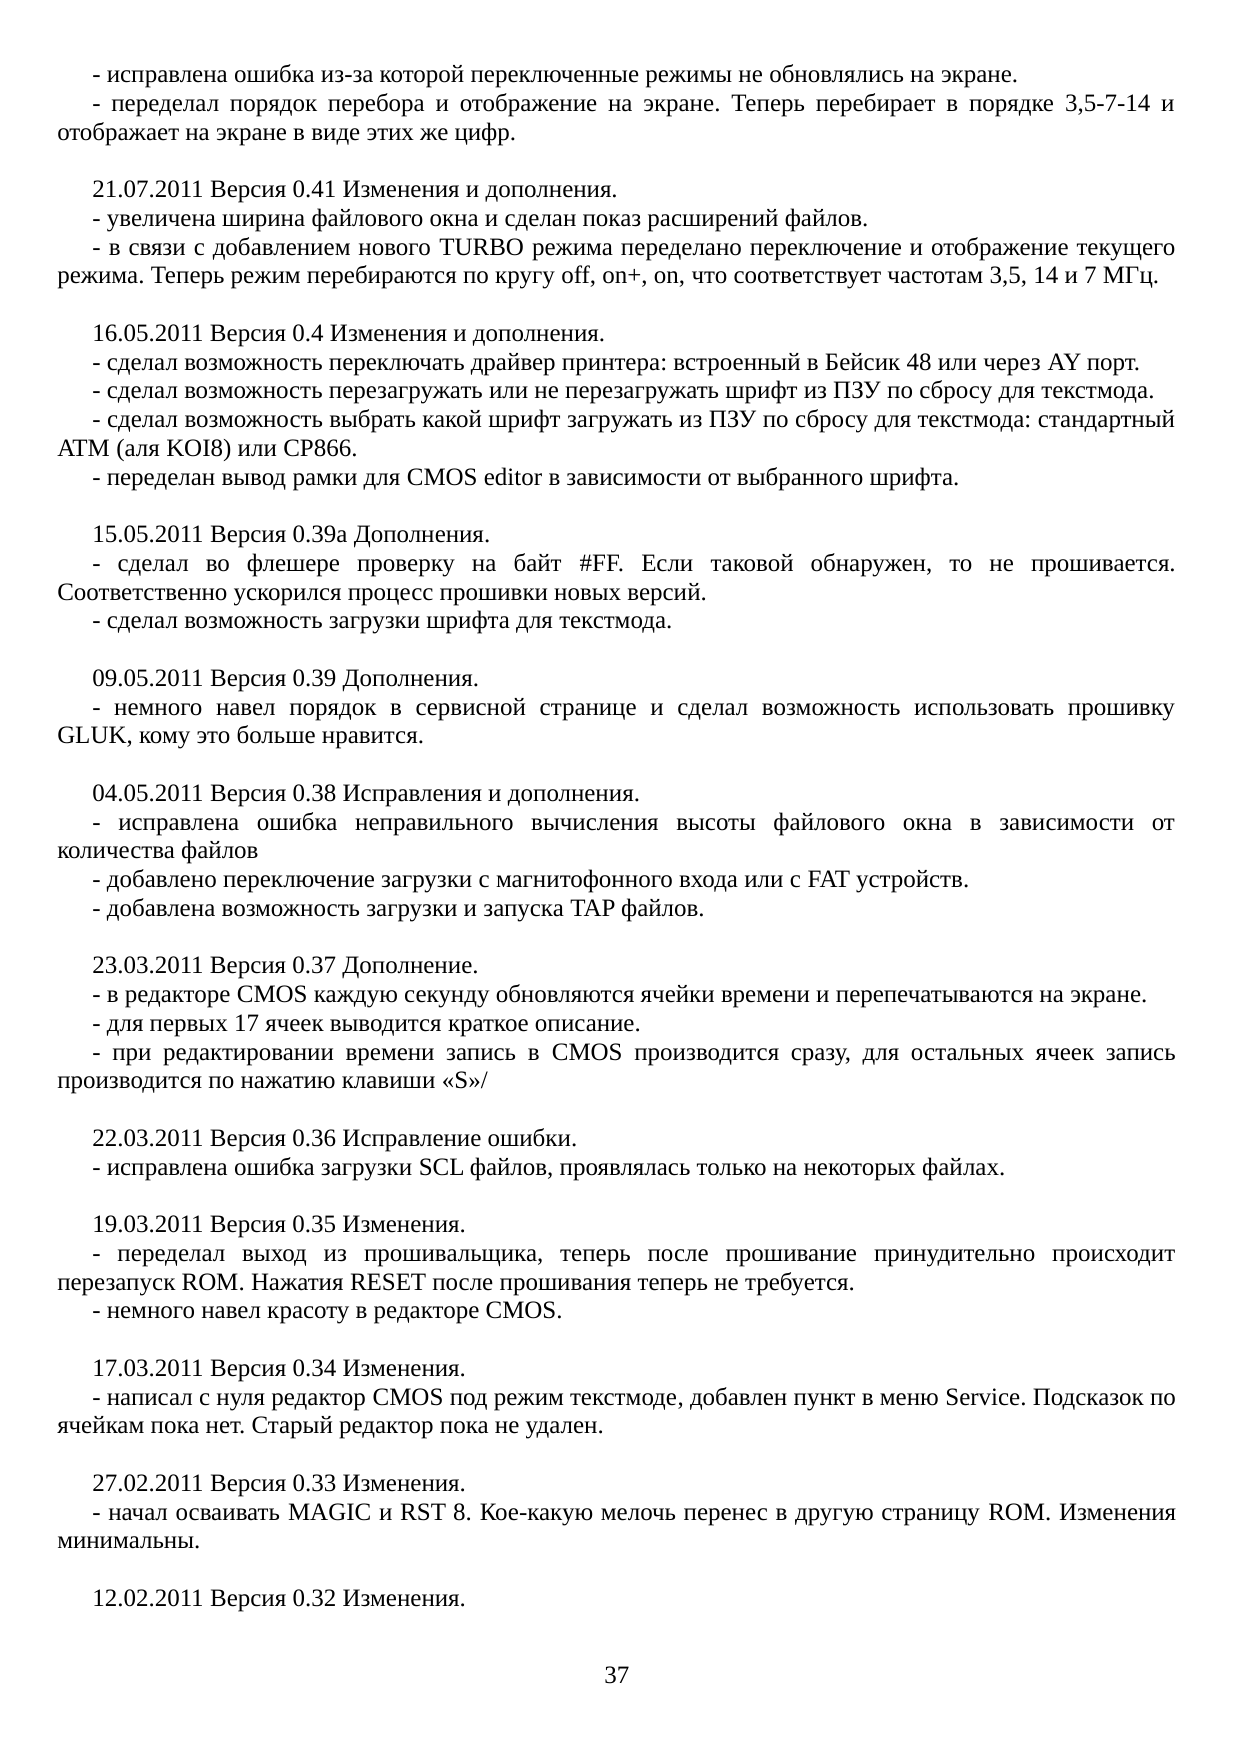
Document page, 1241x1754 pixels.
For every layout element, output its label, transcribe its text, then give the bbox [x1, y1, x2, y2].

text - для первых 17 ячеек выводится краткое описание. [57, 1008, 1176, 1037]
text 23.03.2011 Версия 0.37 Дополнение. [57, 951, 1176, 979]
text 16.05.2011 Версия 0.4 Изменения и дополнения. [57, 318, 1176, 347]
text - в редакторе CMOS каждую секунду обновляются ячейки времени и перепечатываются на экране. [57, 979, 1176, 1008]
text 09.05.2011 Версия 0.39 Дополнения. [57, 663, 1176, 692]
text - увеличена ширина файлового окна и сделан показ расширений файлов. [57, 203, 1176, 232]
text 12.02.2011 Версия 0.32 Изменения. [57, 1583, 1176, 1612]
text - исправлена ошибка загрузки SCL файлов, проявлялась только на некоторых файлах. [57, 1152, 1176, 1181]
text - сделал во флешере проверку на байт #FF. Если таковой обнаружен, то не прошивается. Соответственно ускорился процесс прошивки новых версий. [57, 548, 1176, 606]
text 21.07.2011 Версия 0.41 Изменения и дополнения. [57, 174, 1176, 203]
text 27.02.2011 Версия 0.33 Изменения. [57, 1468, 1176, 1497]
text 22.03.2011 Версия 0.36 Исправление ошибки. [57, 1123, 1176, 1152]
text - исправлена ошибка из-за которой переключенные режимы не обновлялись на экране. [57, 59, 1176, 88]
text - в связи с добавлением нового TURBO режима переделано переключение и отображение текущего режима. Теперь режим перебираются по кругу off, on+, on, что соответствует частотам 3,5, 14 и 7 МГц. [57, 232, 1176, 289]
text 19.03.2011 Версия 0.35 Изменения. [57, 1209, 1176, 1238]
text - написал с нуля редактор CMOS под режим текстмоде, добавлен пункт в меню Service. Подсказок по ячейкам пока нет. Старый редактор пока не удален. [57, 1382, 1176, 1439]
text - добавлена возможность загрузки и запуска TAP файлов. [57, 893, 1176, 922]
text - при редактировании времени запись в CMOS производится сразу, для остальных ячеек запись производится по нажатию клавиши «S»/ [57, 1037, 1176, 1094]
text - исправлена ошибка неправильного вычисления высоты файлового окна в зависимости от количества файлов [57, 807, 1176, 864]
text - сделал возможность выбрать какой шрифт загружать из ПЗУ по сбросу для текстмода: стандартный ATM (аля KOI8) или CP866. [57, 404, 1176, 462]
text 17.03.2011 Версия 0.34 Изменения. [57, 1353, 1176, 1382]
text - переделан вывод рамки для CMOS editor в зависимости от выбранного шрифта. [57, 462, 1176, 491]
text - сделал возможность перезагружать или не перезагружать шрифт из ПЗУ по сбросу для текстмода. [57, 376, 1176, 404]
text - сделал возможность загрузки шрифта для текстмода. [57, 606, 1176, 634]
text 15.05.2011 Версия 0.39а Дополнения. [57, 519, 1176, 548]
text - добавлено переключение загрузки с магнитофонного входа или с FAT устройств. [57, 864, 1176, 893]
text - переделал выход из прошивальщика, теперь после прошивание принудительно происходит перезапуск ROM. Нажатия RESET после прошивания теперь не требуется. [57, 1238, 1176, 1296]
text - сделал возможность переключать драйвер принтера: встроенный в Бейсик 48 или через AY порт. [57, 347, 1176, 376]
text 04.05.2011 Версия 0.38 Исправления и дополнения. [57, 778, 1176, 807]
text - немного навел порядок в сервисной странице и сделал возможность использовать прошивку GLUK, кому это больше нравится. [57, 692, 1176, 749]
text - немного навел красоту в редакторе CMOS. [57, 1296, 1176, 1324]
text - начал осваивать MAGIC и RST 8. Кое-какую мелочь перенес в другую страницу ROM. Изменения минимальны. [57, 1497, 1176, 1554]
text - переделал порядок перебора и отображение на экране. Теперь перебирает в порядке 3,5-7-14 и отображает на экране в виде этих же цифр. [57, 88, 1176, 146]
